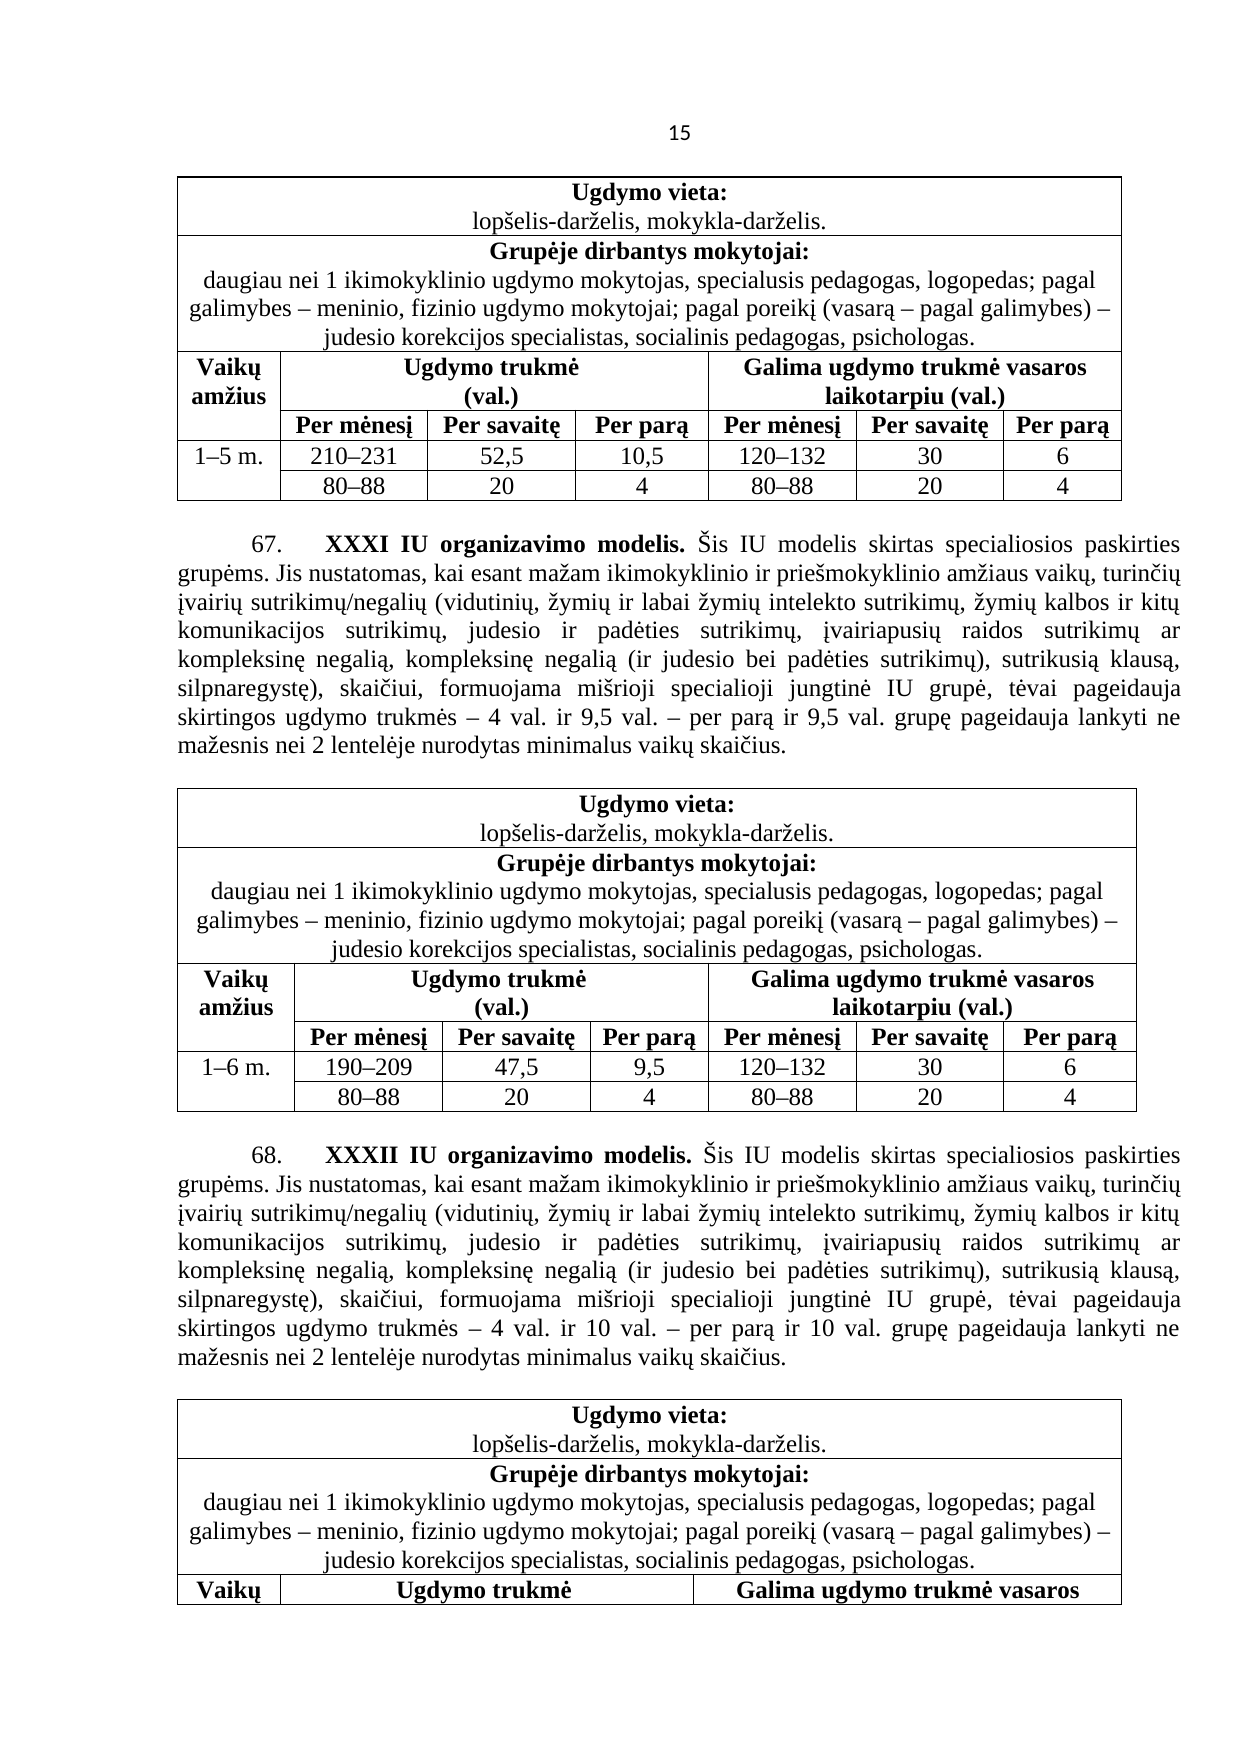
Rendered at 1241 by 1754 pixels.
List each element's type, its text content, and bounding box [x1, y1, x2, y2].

table_cell 1–6 m. [178, 1052, 294, 1111]
table_cell Grupėje dirbantys mokytojai: daugiau nei 1 ikimokyklinio ugdymo mokytojas, specialusis pedagogas, logopedas; pagal galimybes – meninio, fizinio ugdymo mokytojai; pagal poreikį (vasarą – pagal galimybes) – judesio korekcijos specialistas, socialinis pedagogas, psichologas. [178, 848, 1136, 963]
table_cell Vaikų [178, 1575, 280, 1603]
table_cell Per savaitę [857, 1022, 1003, 1051]
table_cell 1–5 m. [178, 441, 280, 499]
table_cell 6 [1004, 1052, 1136, 1081]
table_header Ugdymo vieta: lopšelis-darželis, mokykla-darželis. [178, 178, 1121, 235]
table_cell Vaikų amžius [178, 964, 294, 1051]
table_cell 4 [576, 471, 708, 499]
table_cell 4 [591, 1082, 708, 1111]
table_cell Per parą [576, 411, 708, 440]
table_cell 52,5 [428, 441, 575, 470]
table_cell Ugdymo trukmė [281, 1575, 693, 1603]
table_cell 80–88 [281, 471, 427, 499]
table_cell 210–231 [281, 441, 427, 470]
table_cell Per savaitę [857, 411, 1003, 440]
table_cell Galima ugdymo trukmė vasaros laikotarpiu (val.) [709, 352, 1121, 409]
table_cell Galima ugdymo trukmė vasaros laikotarpiu (val.) [709, 964, 1136, 1021]
table_cell 9,5 [591, 1052, 708, 1081]
table_cell 20 [428, 471, 575, 499]
table_cell Per mėnesį [295, 1022, 442, 1051]
table_cell 80–88 [709, 471, 856, 499]
table_cell 20 [443, 1082, 590, 1111]
table_cell 10,5 [576, 441, 708, 470]
table_cell 120–132 [709, 441, 856, 470]
table_cell 120–132 [709, 1052, 856, 1081]
table_cell Grupėje dirbantys mokytojai: daugiau nei 1 ikimokyklinio ugdymo mokytojas, specialusis pedagogas, logopedas; pagal galimybes – meninio, fizinio ugdymo mokytojai; pagal poreikį (vasarą – pagal galimybes) – judesio korekcijos specialistas, socialinis pedagogas, psichologas. [178, 1459, 1121, 1574]
table_cell Per parą [1004, 411, 1121, 440]
table_cell Per mėnesį [709, 411, 856, 440]
text 67. XXXI IU organizavimo modelis. Šis IU modelis skirtas specialiosios paskirties grupėms. Jis nustatomas, kai esant mažam ikimokyklinio ir priešmokyklinio amžiaus vaikų, turinčių įvairių sutrikimų/negalių (vidutinių, žymių ir labai žymių intelekto sutrikimų, žymių kalbos ir kitų komunikacijos sutrikimų, judesio ir padėties sutrikimų, įvairiapusių raidos sutrikimų ar kompleksinę negalią, kompleksinę negalią (ir judesio bei padėties sutrikimų), sutrikusią klausą, silpnaregystę), skaičiui, formuojama mišrioji specialioji jungtinė IU grupė, tėvai pageidauja skirtingos ugdymo trukmės – 4 val. ir 9,5 val. – per parą ir 9,5 val. grupę pageidauja lankyti ne mažesnis nei 2 lentelėje nurodytas minimalus vaikų skaičius. [177, 529, 1181, 759]
table_cell 190–209 [295, 1052, 442, 1081]
table_cell 6 [1004, 441, 1121, 470]
text 68. XXXII IU organizavimo modelis. Šis IU modelis skirtas specialiosios paskirties grupėms. Jis nustatomas, kai esant mažam ikimokyklinio ir priešmokyklinio amžiaus vaikų, turinčių įvairių sutrikimų/negalių (vidutinių, žymių ir labai žymių intelekto sutrikimų, žymių kalbos ir kitų komunikacijos sutrikimų, judesio ir padėties sutrikimų, įvairiapusių raidos sutrikimų ar kompleksinę negalią, kompleksinę negalią (ir judesio bei padėties sutrikimų), sutrikusią klausą, silpnaregystę), skaičiui, formuojama mišrioji specialioji jungtinė IU grupė, tėvai pageidauja skirtingos ugdymo trukmės – 4 val. ir 10 val. – per parą ir 10 val. grupę pageidauja lankyti ne mažesnis nei 2 lentelėje nurodytas minimalus vaikų skaičius. [177, 1140, 1181, 1370]
table_cell 20 [857, 1082, 1003, 1111]
table_cell 30 [857, 1052, 1003, 1081]
table_header Ugdymo vieta: lopšelis-darželis, mokykla-darželis. [178, 1400, 1121, 1458]
table_cell 80–88 [709, 1082, 856, 1111]
table_cell Per parą [591, 1022, 708, 1051]
table_cell Per parą [1004, 1022, 1136, 1051]
table_cell Per mėnesį [709, 1022, 856, 1051]
table_cell Ugdymo trukmė (val.) [295, 964, 708, 1021]
table_cell Galima ugdymo trukmė vasaros [694, 1575, 1121, 1603]
table_header Ugdymo vieta: lopšelis-darželis, mokykla-darželis. [178, 789, 1136, 847]
table_cell Ugdymo trukmė (val.) [281, 352, 708, 409]
table_cell 30 [857, 441, 1003, 470]
table_cell 20 [857, 471, 1003, 499]
table_cell Grupėje dirbantys mokytojai: daugiau nei 1 ikimokyklinio ugdymo mokytojas, specialusis pedagogas, logopedas; pagal galimybes – meninio, fizinio ugdymo mokytojai; pagal poreikį (vasarą – pagal galimybes) – judesio korekcijos specialistas, socialinis pedagogas, psichologas. [178, 236, 1121, 351]
table_cell 80–88 [295, 1082, 442, 1111]
table_cell 47,5 [443, 1052, 590, 1081]
table_cell Per savaitę [428, 411, 575, 440]
table_cell 4 [1004, 1082, 1136, 1111]
table_cell 4 [1004, 471, 1121, 499]
table_cell Per savaitę [443, 1022, 590, 1051]
table_cell Per mėnesį [281, 411, 427, 440]
table_cell Vaikų amžius [178, 352, 280, 440]
